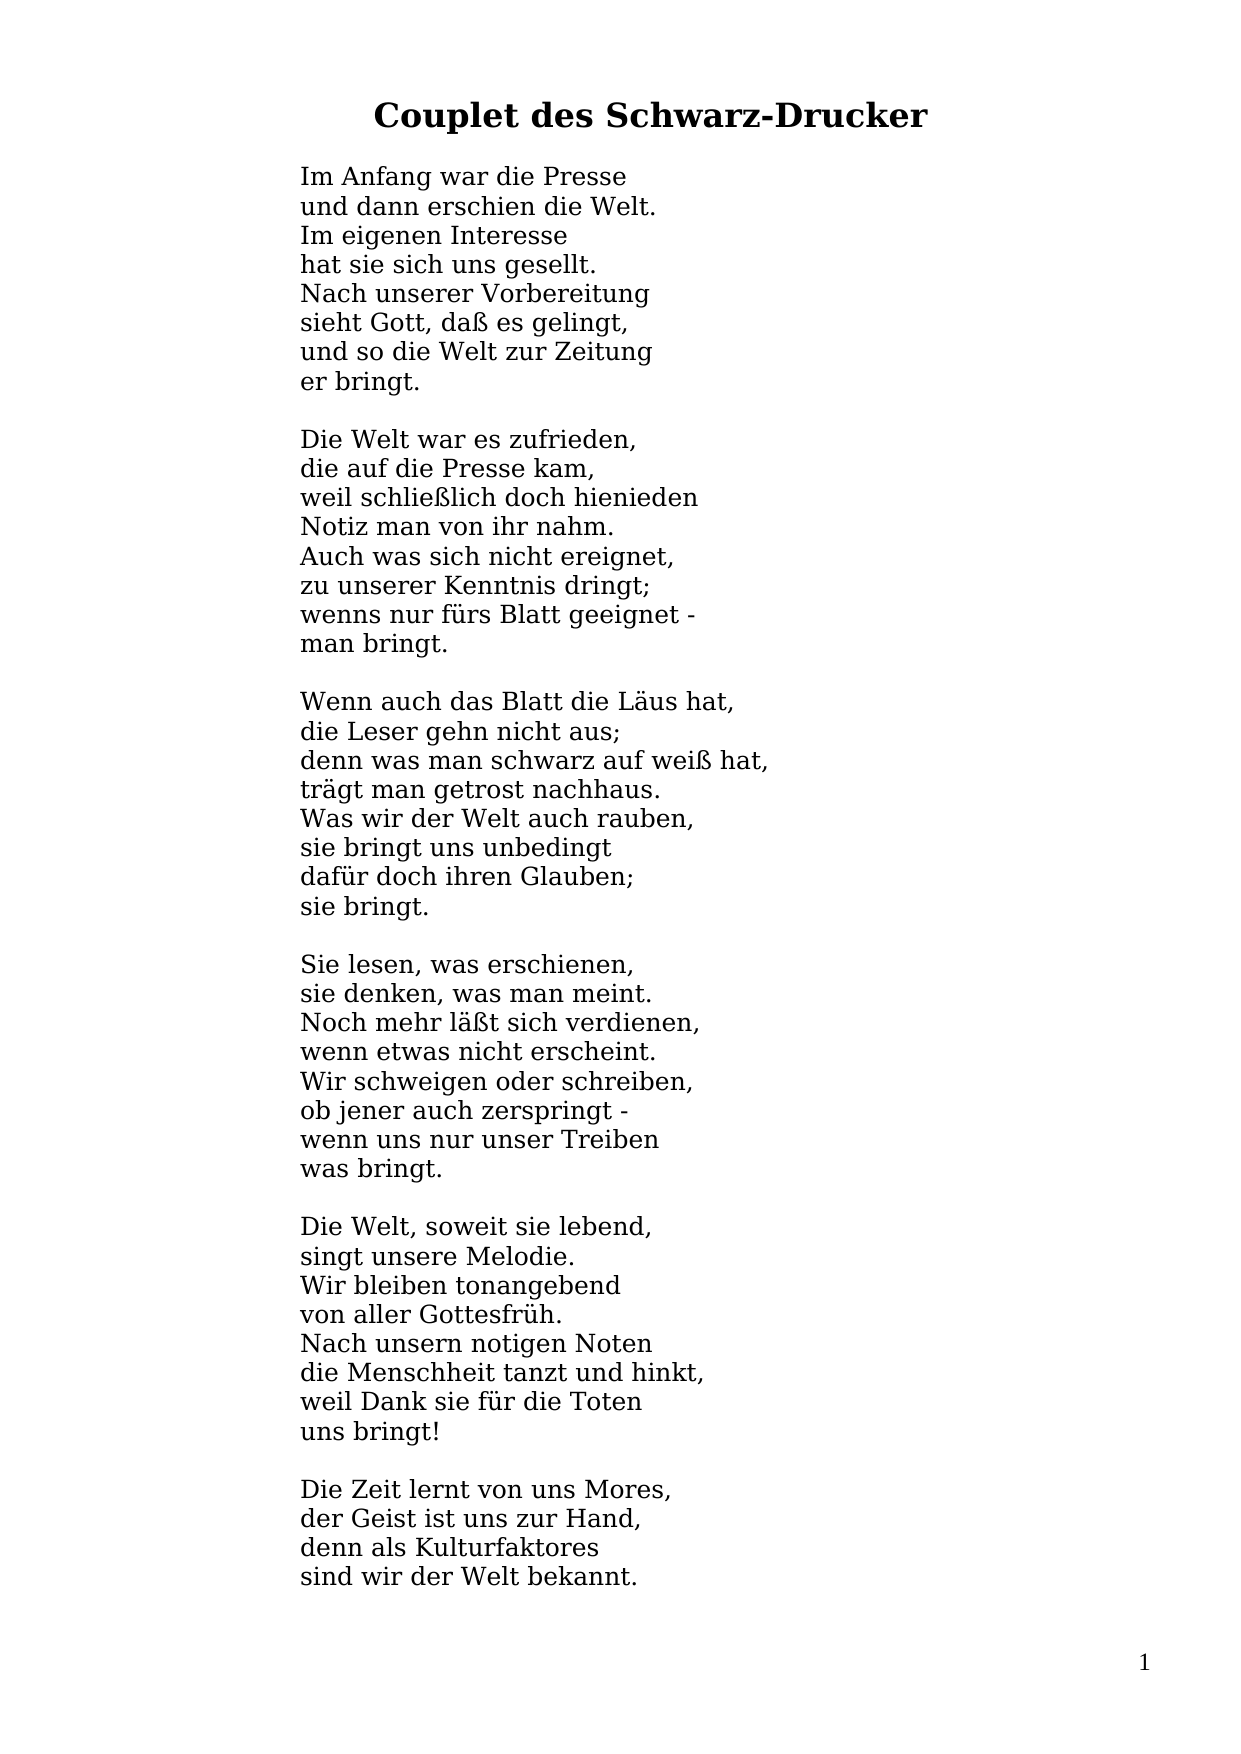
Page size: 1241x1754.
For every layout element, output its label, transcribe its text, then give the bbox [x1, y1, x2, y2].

text Couplet des Schwarz-Drucker [150, 75, 1151, 135]
text wenn uns nur unser Treiben [300, 1125, 1151, 1154]
text sind wir der Welt bekannt. [300, 1562, 1151, 1592]
text uns bringt! [300, 1417, 1151, 1446]
text Wir bleiben tonangebend [300, 1271, 1151, 1300]
text sieht Gott, daß es gelingt, [300, 308, 1151, 337]
text Nach unserer Vorbereitung [300, 279, 1151, 308]
text sie bringt uns unbedingt [300, 833, 1151, 862]
text Sie lesen, was erschienen, [300, 950, 1151, 979]
text zu unserer Kenntnis dringt; [300, 571, 1151, 600]
text trägt man getrost nachhaus. [300, 775, 1151, 804]
text wenn etwas nicht erscheint. [300, 1037, 1151, 1067]
text Wir schweigen oder schreiben, [300, 1067, 1151, 1096]
text dafür doch ihren Glauben; [300, 862, 1151, 892]
text Notiz man von ihr nahm. [300, 512, 1151, 542]
text die Leser gehn nicht aus; [300, 717, 1151, 746]
text hat sie sich uns gesellt. [300, 250, 1151, 279]
text er bringt. [300, 367, 1151, 396]
text was bringt. [300, 1154, 1151, 1183]
text Im Anfang war die Presse [300, 135, 1151, 192]
text Wenn auch das Blatt die Läus hat, [300, 687, 1151, 717]
text wenns nur fürs Blatt geeignet - [300, 600, 1151, 629]
text Nach unsern notigen Noten [300, 1329, 1151, 1358]
text denn als Kulturfaktores [300, 1533, 1151, 1562]
text ob jener auch zerspringt - [300, 1096, 1151, 1125]
text Was wir der Welt auch rauben, [300, 804, 1151, 833]
text die auf die Presse kam, [300, 454, 1151, 483]
text und so die Welt zur Zeitung [300, 337, 1151, 367]
text Die Welt, soweit sie lebend, [300, 1212, 1151, 1242]
text der Geist ist uns zur Hand, [300, 1504, 1151, 1533]
text und dann erschien die Welt. [300, 192, 1151, 221]
text man bringt. [300, 629, 1151, 658]
text Noch mehr läßt sich verdienen, [300, 1008, 1151, 1037]
text weil Dank sie für die Toten [300, 1387, 1151, 1417]
text von aller Gottesfrüh. [300, 1300, 1151, 1329]
text Die Welt war es zufrieden, [300, 425, 1151, 454]
text denn was man schwarz auf weiß hat, [300, 746, 1151, 775]
text die Menschheit tanzt und hinkt, [300, 1358, 1151, 1387]
text Auch was sich nicht ereignet, [300, 542, 1151, 571]
text Im eigenen Interesse [300, 221, 1151, 250]
text sie bringt. [300, 892, 1151, 921]
text singt unsere Melodie. [300, 1242, 1151, 1271]
text sie denken, was man meint. [300, 979, 1151, 1008]
text weil schließlich doch hienieden [300, 483, 1151, 512]
text Die Zeit lernt von uns Mores, [300, 1475, 1151, 1504]
